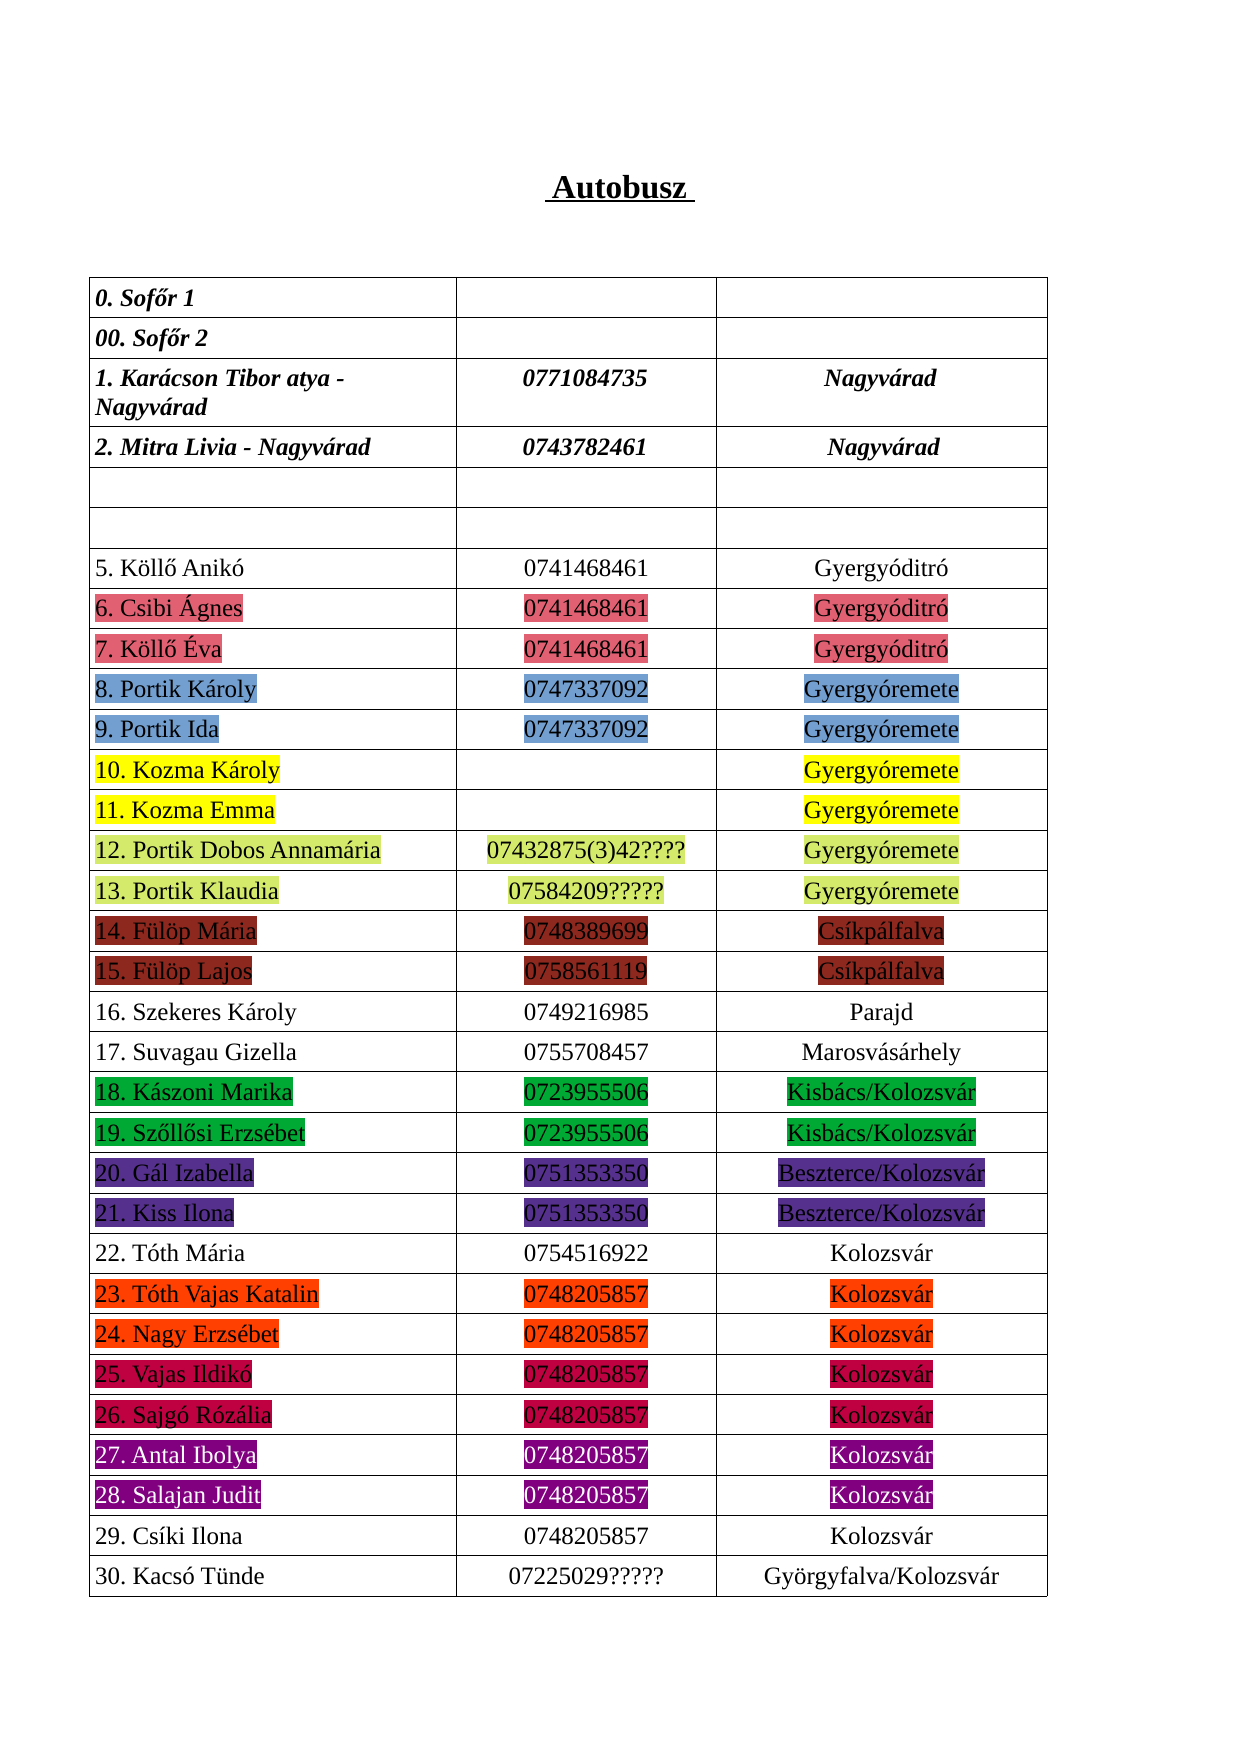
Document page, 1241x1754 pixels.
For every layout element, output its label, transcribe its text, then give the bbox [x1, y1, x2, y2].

table_cell Gyergyóditró [717, 589, 1047, 628]
table_cell [457, 468, 716, 507]
table_cell Beszterce/Kolozsvár [717, 1194, 1047, 1233]
table_header [457, 278, 716, 317]
table_cell 07432875(3)42???? [457, 831, 716, 870]
table_cell 15. Fülöp Lajos [90, 952, 456, 991]
table_cell 07225029????? [457, 1556, 716, 1596]
table_cell Marosvásárhely [717, 1032, 1047, 1071]
table_cell 24. Nagy Erzsébet [90, 1314, 456, 1354]
table_cell 10. Kozma Károly [90, 750, 456, 789]
table_cell 0749216985 [457, 992, 716, 1031]
table_cell Gyergyóremete [717, 871, 1047, 910]
table_cell 0741468461 [457, 549, 716, 588]
table_cell 6. Csibi Ágnes [90, 589, 456, 628]
table_cell 0755708457 [457, 1032, 716, 1071]
table_cell 29. Csíki Ilona [90, 1516, 456, 1555]
table_cell [90, 508, 456, 547]
table_cell 0748389699 [457, 911, 716, 951]
table_cell 16. Szekeres Károly [90, 992, 456, 1031]
table_cell Csíkpálfalva [717, 911, 1047, 951]
table_cell 26. Sajgó Rózália [90, 1395, 456, 1434]
table_header 0. Sofőr 1 [90, 278, 456, 317]
table_cell [717, 468, 1047, 507]
table_cell 5. Köllő Anikó [90, 549, 456, 588]
table_cell 25. Vajas Ildikó [90, 1355, 456, 1394]
table_cell 17. Suvagau Gizella [90, 1032, 456, 1071]
table_cell 0758561119 [457, 952, 716, 991]
table_cell 11. Kozma Emma [90, 790, 456, 829]
table_cell Gyergyóremete [717, 750, 1047, 789]
table_cell [457, 508, 716, 547]
table_cell 0751353350 [457, 1194, 716, 1233]
table_cell Györgyfalva/Kolozsvár [717, 1556, 1047, 1596]
table_cell 7. Köllő Éva [90, 629, 456, 668]
table_cell 0747337092 [457, 710, 716, 749]
table_cell 23. Tóth Vajas Katalin [90, 1274, 456, 1313]
table_cell Nagyvárad [717, 427, 1047, 467]
table_cell Kolozsvár [717, 1395, 1047, 1434]
table_cell 18. Kászoni Marika [90, 1072, 456, 1112]
table_cell Beszterce/Kolozsvár [717, 1153, 1047, 1192]
table_cell Nagyvárad [717, 359, 1047, 426]
table_cell 0743782461 [457, 427, 716, 467]
table_cell 0741468461 [457, 629, 716, 668]
table_cell 0748205857 [457, 1314, 716, 1354]
table_cell Parajd [717, 992, 1047, 1031]
table_cell 0748205857 [457, 1435, 716, 1474]
table_cell 20. Gál Izabella [90, 1153, 456, 1192]
table_cell Kolozsvár [717, 1476, 1047, 1515]
table_header [717, 278, 1047, 317]
table_cell [457, 790, 716, 829]
table_cell 19. Szőllősi Erzsébet [90, 1113, 456, 1152]
table_cell 13. Portik Klaudia [90, 871, 456, 910]
table_cell 21. Kiss Ilona [90, 1194, 456, 1233]
table_cell 0741468461 [457, 589, 716, 628]
table_cell 0771084735 [457, 359, 716, 426]
table_cell Kisbács/Kolozsvár [717, 1072, 1047, 1112]
table_cell 12. Portik Dobos Annamária [90, 831, 456, 870]
table_cell 28. Salajan Judit [90, 1476, 456, 1515]
table_cell [457, 750, 716, 789]
table_cell [90, 468, 456, 507]
table_cell 1. Karácson Tibor atya - Nagyvárad [90, 359, 456, 426]
table_cell [717, 318, 1047, 357]
table_cell 00. Sofőr 2 [90, 318, 456, 357]
table_cell Kisbács/Kolozsvár [717, 1113, 1047, 1152]
table_cell 0747337092 [457, 669, 716, 709]
table_cell 0748205857 [457, 1476, 716, 1515]
table_cell Kolozsvár [717, 1516, 1047, 1555]
table_cell 14. Fülöp Mária [90, 911, 456, 951]
table_cell 8. Portik Károly [90, 669, 456, 709]
table_cell 0723955506 [457, 1113, 716, 1152]
table_cell 0748205857 [457, 1395, 716, 1434]
table_cell [717, 508, 1047, 547]
table_cell 0754516922 [457, 1234, 716, 1273]
table_cell Gyergyóremete [717, 831, 1047, 870]
table_cell 22. Tóth Mária [90, 1234, 456, 1273]
table_cell Kolozsvár [717, 1435, 1047, 1474]
table_cell 30. Kacsó Tünde [90, 1556, 456, 1596]
table_cell Kolozsvár [717, 1355, 1047, 1394]
table_cell Gyergyóditró [717, 549, 1047, 588]
table_cell 9. Portik Ida [90, 710, 456, 749]
table_cell 0748205857 [457, 1355, 716, 1394]
table_cell 2. Mitra Livia - Nagyvárad [90, 427, 456, 467]
table_cell [457, 318, 716, 357]
table_cell Gyergyóremete [717, 710, 1047, 749]
table_cell Gyergyóremete [717, 669, 1047, 709]
table_cell 0748205857 [457, 1274, 716, 1313]
table_cell 0751353350 [457, 1153, 716, 1192]
table_cell Kolozsvár [717, 1234, 1047, 1273]
table_cell Csíkpálfalva [717, 952, 1047, 991]
table_cell Gyergyóremete [717, 790, 1047, 829]
table_cell 0748205857 [457, 1516, 716, 1555]
table_cell Gyergyóditró [717, 629, 1047, 668]
table_cell 0723955506 [457, 1072, 716, 1112]
text Autobusz [118, 167, 1122, 206]
table_cell 07584209????? [457, 871, 716, 910]
table_cell Kolozsvár [717, 1314, 1047, 1354]
table_cell 27. Antal Ibolya [90, 1435, 456, 1474]
table_cell Kolozsvár [717, 1274, 1047, 1313]
